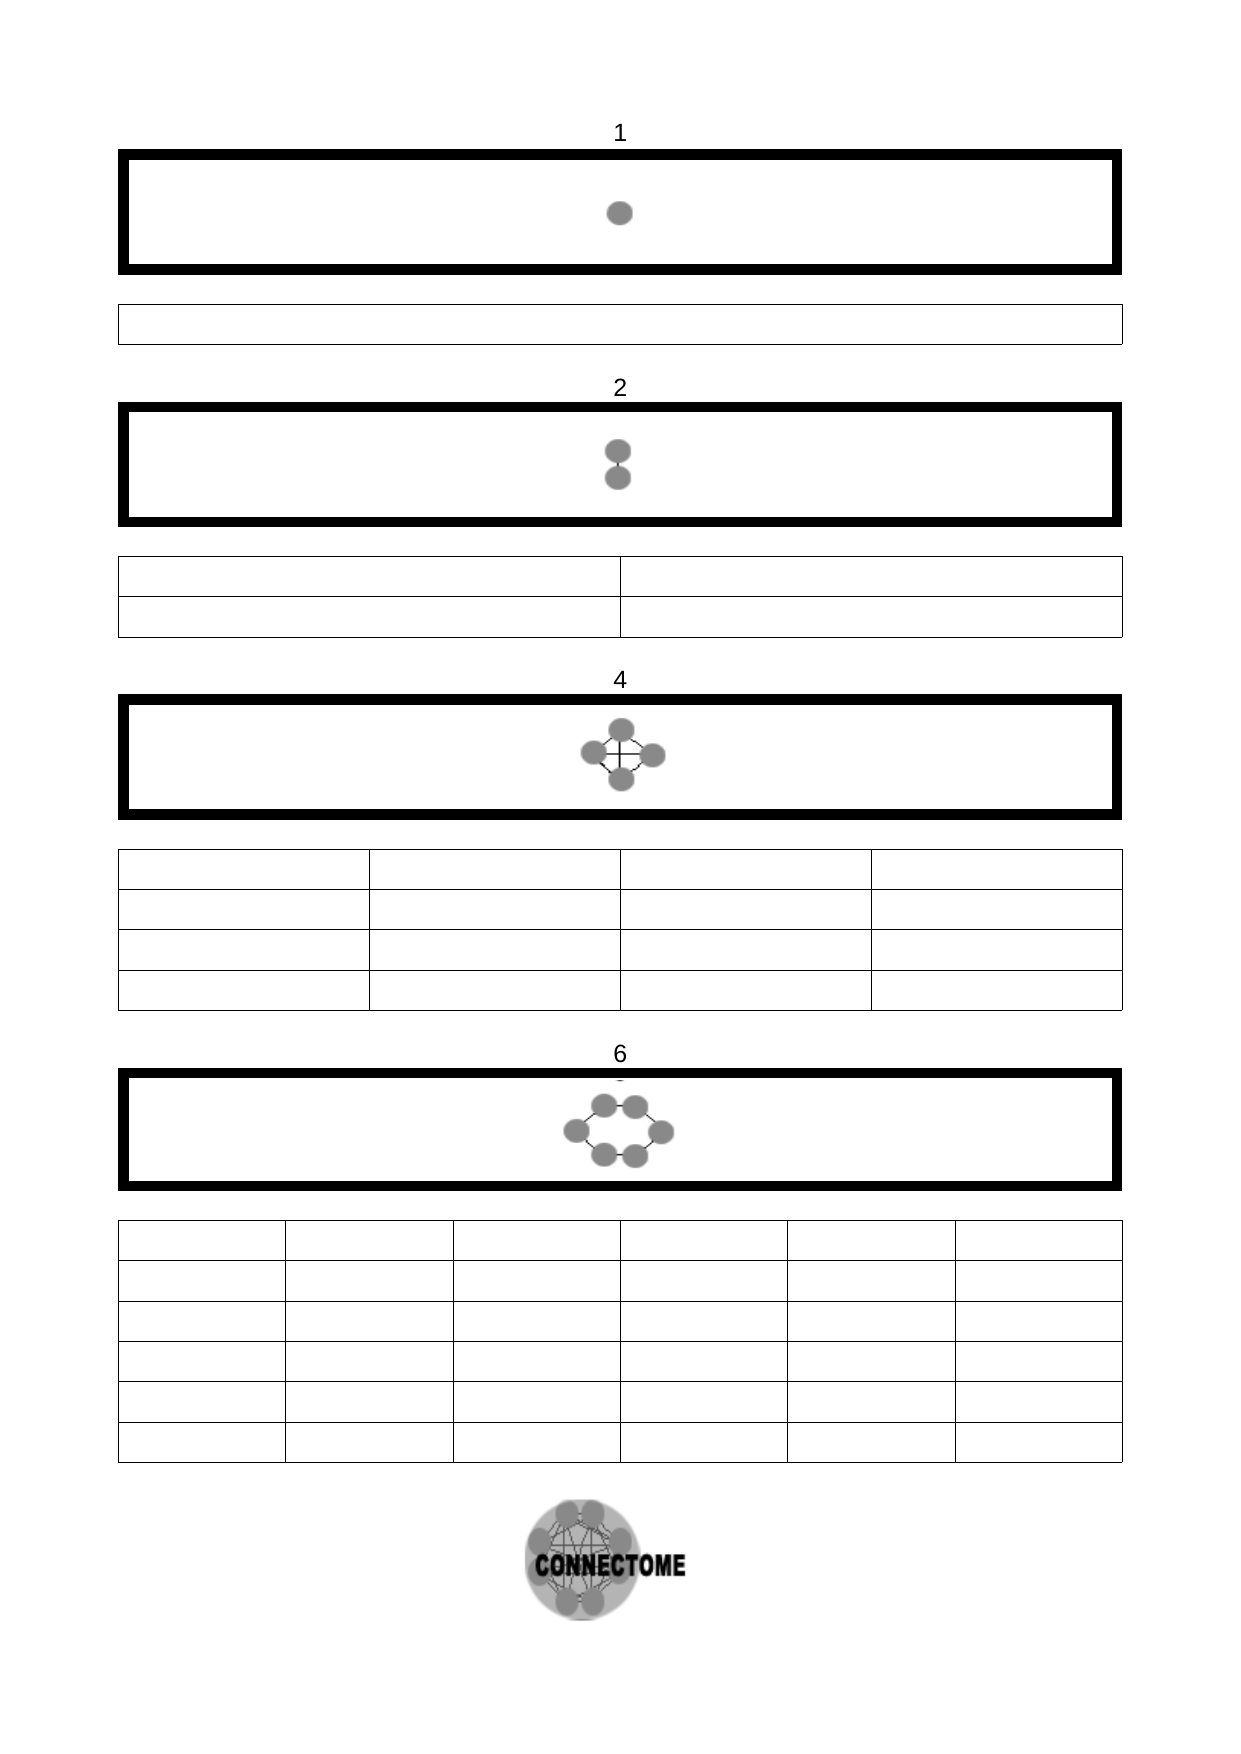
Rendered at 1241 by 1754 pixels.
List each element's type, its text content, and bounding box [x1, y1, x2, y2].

table_cell [286, 1382, 453, 1422]
table_cell [119, 1382, 285, 1422]
table_cell [454, 1302, 620, 1341]
table_cell [119, 1423, 285, 1462]
table_cell [119, 1261, 285, 1301]
table_header [956, 1221, 1122, 1260]
table_cell [956, 1423, 1122, 1462]
table_cell [119, 597, 620, 637]
table_header [872, 850, 1122, 889]
table_header [119, 1221, 285, 1260]
table_cell [621, 890, 871, 929]
text 1 [118, 118, 1122, 147]
table_cell [286, 1423, 453, 1462]
table_cell [956, 1261, 1122, 1301]
table_cell [621, 971, 871, 1010]
table_cell [788, 1261, 955, 1301]
table_cell [119, 1302, 285, 1341]
table_cell [119, 890, 369, 929]
table_cell [872, 971, 1122, 1010]
table_cell [621, 1261, 787, 1301]
table_cell [621, 1423, 787, 1462]
table_cell [119, 1342, 285, 1381]
text 6 [118, 1039, 1122, 1067]
table_cell [621, 1382, 787, 1422]
table_header [621, 557, 1122, 596]
table_header [286, 1221, 453, 1260]
table_cell [956, 1302, 1122, 1341]
text 4 [118, 666, 1122, 694]
table_cell [621, 1342, 787, 1381]
table_cell [621, 1302, 787, 1341]
table_cell [872, 890, 1122, 929]
table_cell [454, 1423, 620, 1462]
table_header [621, 850, 871, 889]
table_cell [788, 1342, 955, 1381]
table_cell [119, 971, 369, 1010]
table_cell [370, 930, 620, 969]
table_cell [370, 890, 620, 929]
table_header [370, 850, 620, 889]
table_cell [788, 1423, 955, 1462]
table_cell [286, 1302, 453, 1341]
table_cell [286, 1342, 453, 1381]
table_header [788, 1221, 955, 1260]
table_cell [286, 1261, 453, 1301]
table_cell [370, 971, 620, 1010]
table_cell [621, 930, 871, 969]
table_cell [454, 1261, 620, 1301]
table_header [621, 1221, 787, 1260]
table_cell [454, 1382, 620, 1422]
table_cell [788, 1382, 955, 1422]
table_cell [956, 1342, 1122, 1381]
table_cell [956, 1382, 1122, 1422]
table_cell [454, 1342, 620, 1381]
text 2 [118, 373, 1122, 402]
table_header [119, 305, 1122, 344]
table_cell [119, 930, 369, 969]
table_header [454, 1221, 620, 1260]
table_cell [788, 1302, 955, 1341]
table_cell [621, 597, 1122, 637]
table_cell [872, 930, 1122, 969]
table_header [119, 557, 620, 596]
table_header [119, 850, 369, 889]
